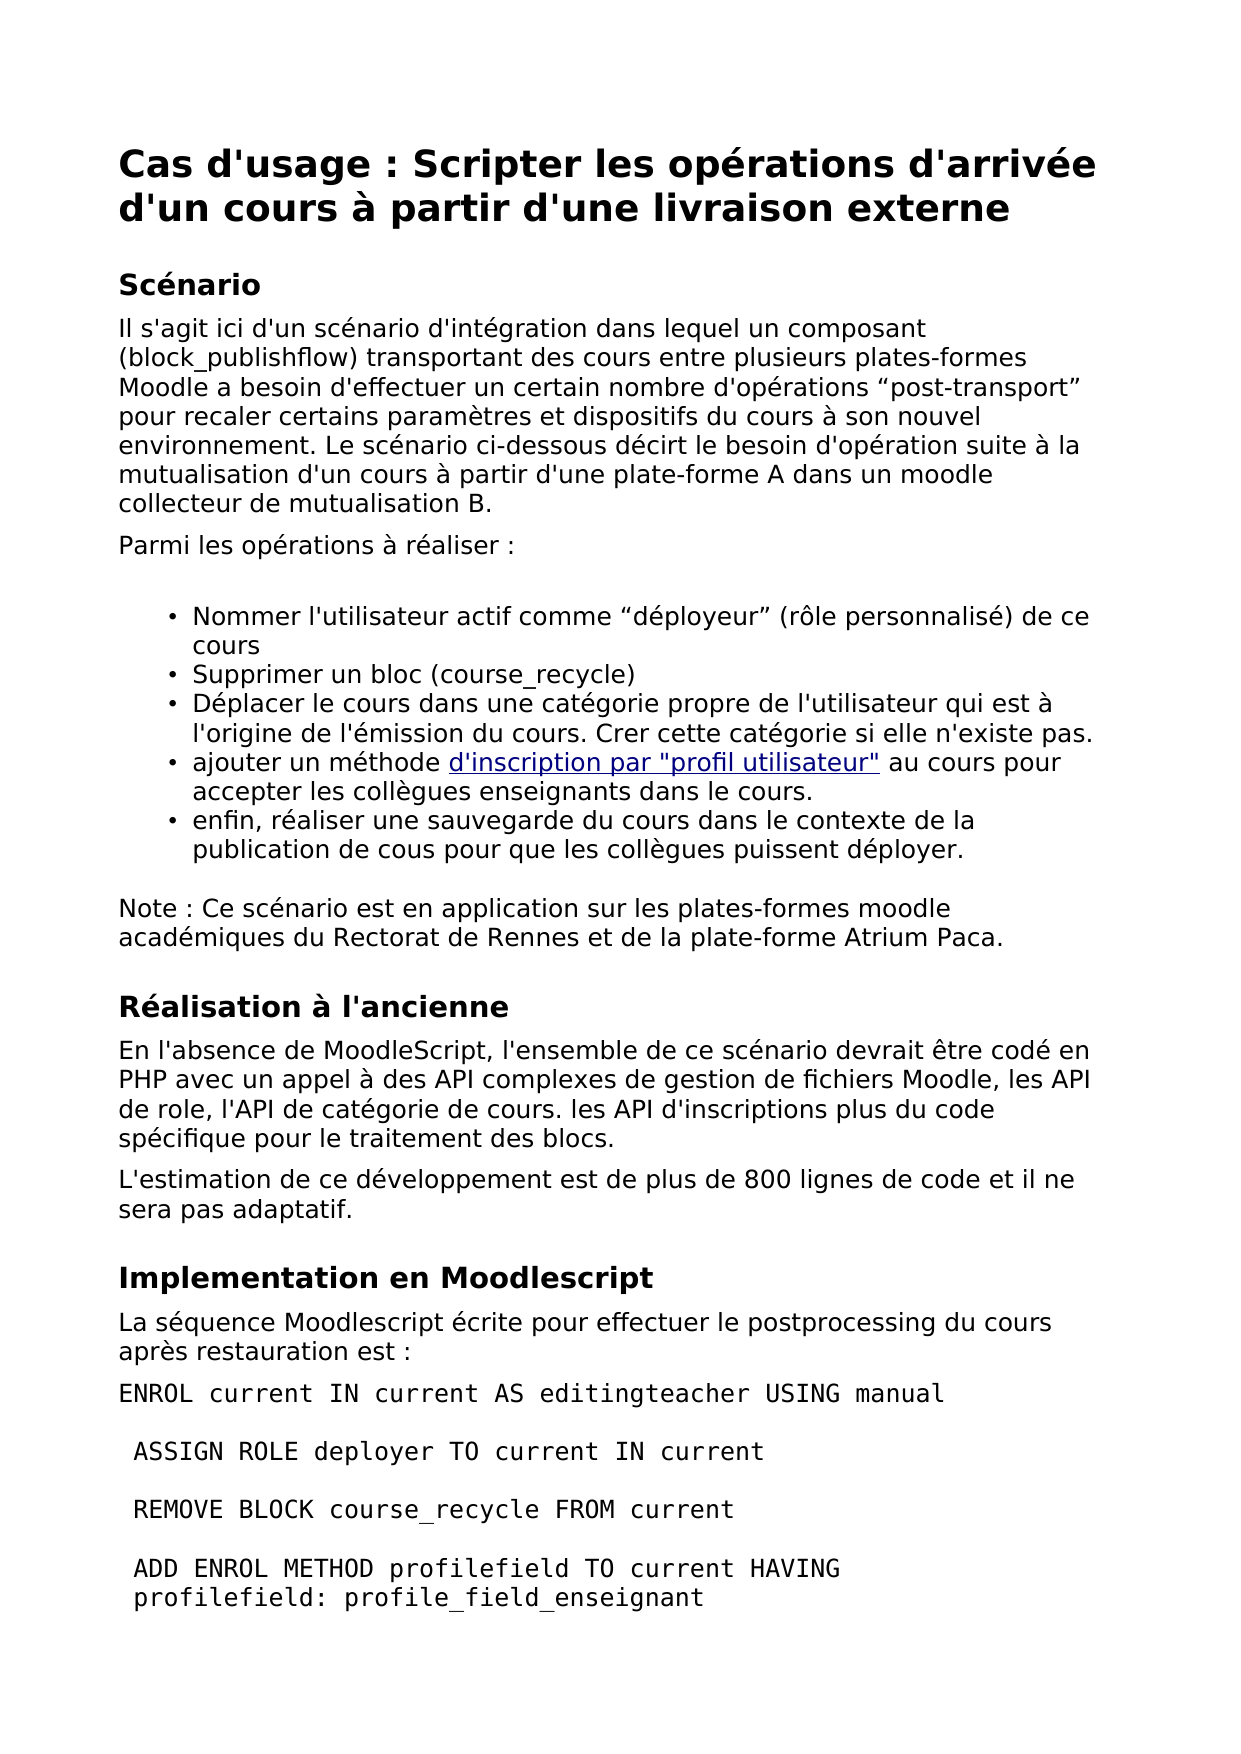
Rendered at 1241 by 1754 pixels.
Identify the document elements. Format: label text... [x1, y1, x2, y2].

list Nommer l'utilisateur actif comme “déployeur” (rôle personnalisé) de ce cours [177, 602, 1122, 661]
subtitle Implementation en Moodlescript [118, 1261, 1122, 1295]
text L'estimation de ce développement est de plus de 800 lignes de code et il ne sera pas adaptatif. [118, 1166, 1122, 1224]
text La séquence Moodlescript écrite pour effectuer le postprocessing du cours après restauration est : [118, 1308, 1122, 1366]
subtitle Réalisation à l'ancienne [118, 990, 1122, 1024]
text ENROL current IN current AS editingteacher USING manual ASSIGN ROLE deployer TO current IN current REMOVE BLOCK course_recycle FROM current ADD ENROL METHOD profilefield TO current HAVING profilefield: profile_field_enseignant [118, 1379, 1122, 1612]
subtitle Scénario [118, 268, 1122, 302]
text Il s'agit ici d'un scénario d'intégration dans lequel un composant (block_publishflow) transportant des cours entre plusieurs plates-formes Moodle a besoin d'effectuer un certain nombre d'opérations “post-transport” pour recaler certains paramètres et dispositifs du cours à son nouvel environnement. Le scénario ci-dessous décirt le besoin d'opération suite à la mutualisation d'un cours à partir d'une plate-forme A dans un moodle collecteur de mutualisation B. [118, 314, 1122, 518]
subtitle Cas d'usage : Scripter les opérations d'arrivée d'un cours à partir d'une livraison externe [118, 143, 1122, 230]
text En l'absence de MoodleScript, l'ensemble de ce scénario devrait être codé en PHP avec un appel à des API complexes de gestion de fichiers Moodle, les API de role, l'API de catégorie de cours. les API d'inscriptions plus du code spécifique pour le traitement des blocs. [118, 1036, 1122, 1153]
text Note : Ce scénario est en application sur les plates-formes moodle académiques du Rectorat de Rennes et de la plate-forme Atrium Paca. [118, 894, 1122, 952]
list enfin, réaliser une sauvegarde du cours dans le contexte de la publication de cous pour que les collègues puissent déployer. [177, 806, 1122, 865]
text Parmi les opérations à réaliser : [118, 531, 1122, 560]
list Supprimer un bloc (course_recycle) [177, 661, 1122, 690]
list ajouter un méthode d'inscription par "profil utilisateur" au cours pour accepter les collègues enseignants dans le cours. [177, 748, 1122, 806]
list Déplacer le cours dans une catégorie propre de l'utilisateur qui est à l'origine de l'émission du cours. Crer cette catégorie si elle n'existe pas. [177, 690, 1122, 748]
